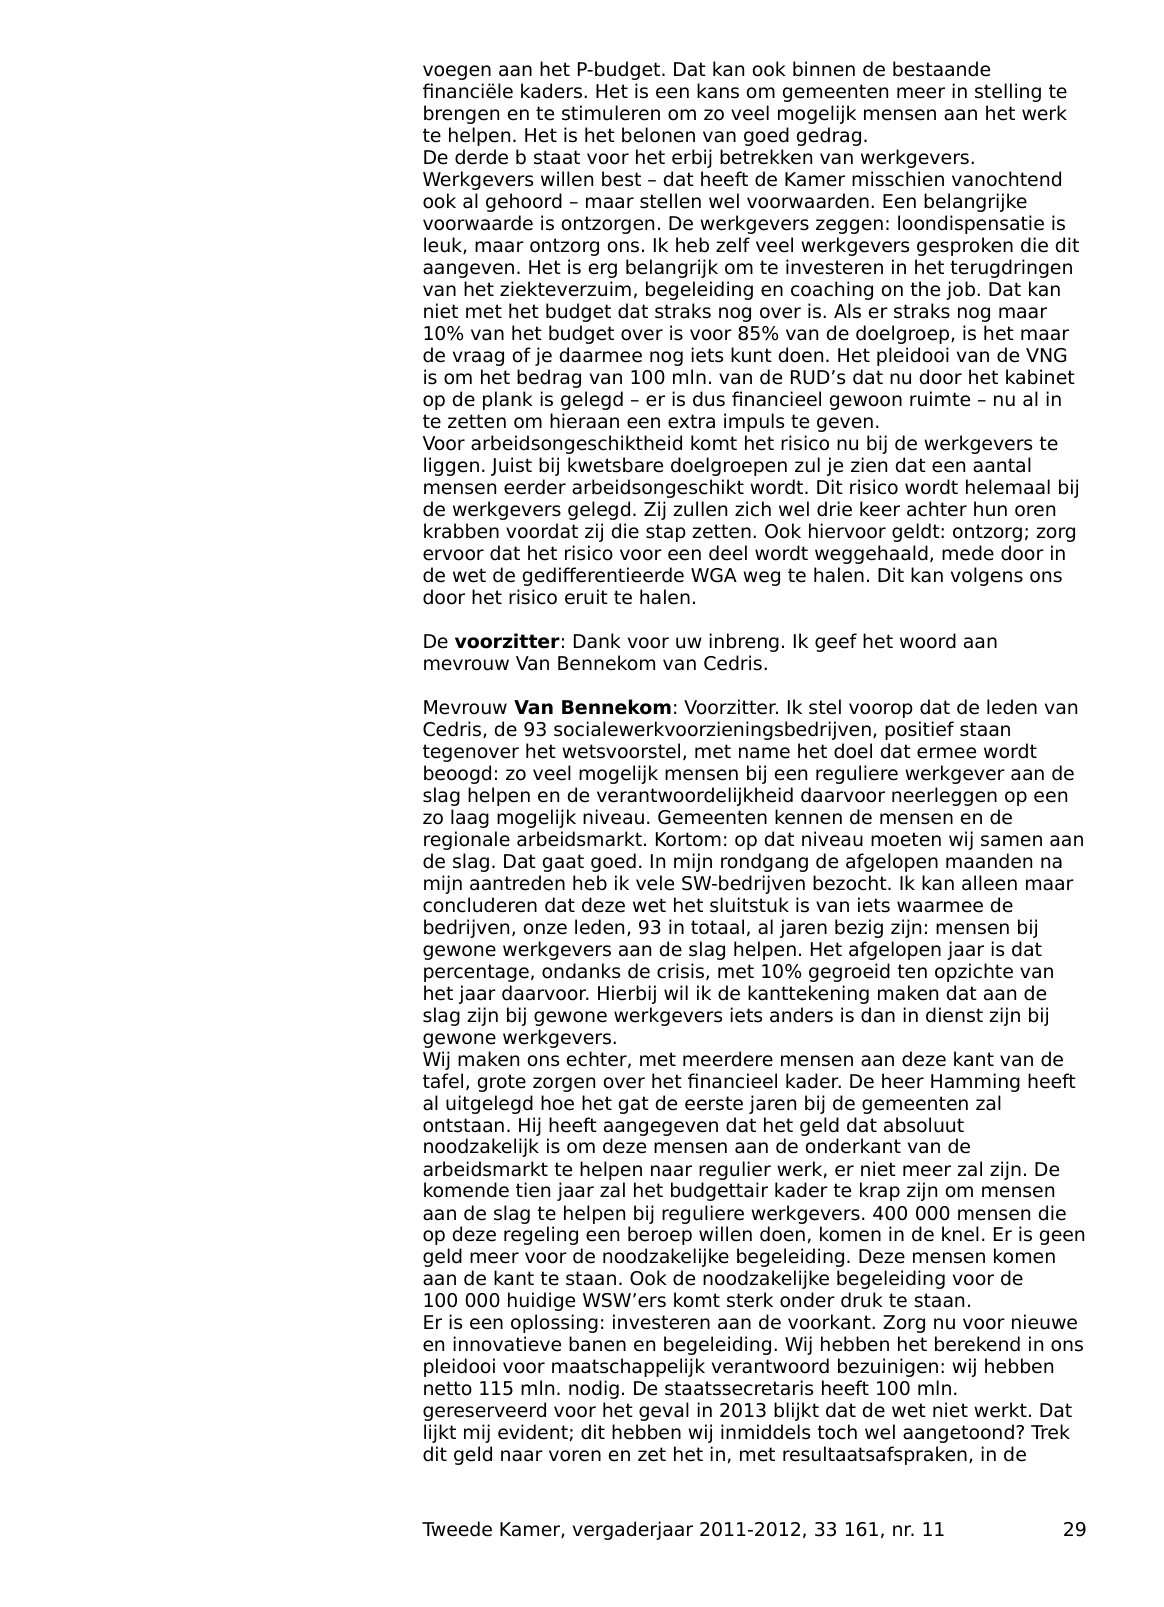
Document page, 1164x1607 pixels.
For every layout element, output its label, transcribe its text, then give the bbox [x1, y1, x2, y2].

text Voor arbeidsongeschiktheid komt het risico nu bij de werkgevers te liggen. Juist bij kwetsbare doelgroepen zul je zien dat een aantal mensen eerder arbeidsongeschikt wordt. Dit risico wordt helemaal bij de werkgevers gelegd. Zij zullen zich wel drie keer achter hun oren krabben voordat zij die stap zetten. Ook hiervoor geldt: ontzorg; zorg ervoor dat het risico voor een deel wordt weggehaald, mede door in de wet de gedifferentieerde WGA weg te halen. Dit kan volgens ons door het risico eruit te halen. [422, 433, 1087, 608]
text De voorzitter: Dank voor uw inbreng. Ik geef het woord aan mevrouw Van Bennekom van Cedris. [422, 631, 1087, 675]
text De derde b staat voor het erbij betrekken van werkgevers. Werkgevers willen best – dat heeft de Kamer misschien vanochtend ook al gehoord – maar stellen wel voorwaarden. Een belangrijke voorwaarde is ontzorgen. De werkgevers zeggen: loondispensatie is leuk, maar ontzorg ons. Ik heb zelf veel werkgevers gesproken die dit aangeven. Het is erg belangrijk om te investeren in het terugdringen van het ziekteverzuim, begeleiding en coaching on the job. Dat kan niet met het budget dat straks nog over is. Als er straks nog maar 10% van het budget over is voor 85% van de doelgroep, is het maar de vraag of je daarmee nog iets kunt doen. Het pleidooi van de VNG is om het bedrag van 100 mln. van de RUD’s dat nu door het kabinet op de plank is gelegd – er is dus financieel gewoon ruimte – nu al in te zetten om hieraan een extra impuls te geven. [422, 147, 1087, 433]
text Er is een oplossing: investeren aan de voorkant. Zorg nu voor nieuwe en innovatieve banen en begeleiding. Wij hebben het berekend in ons pleidooi voor maatschappelijk verantwoord bezuinigen: wij hebben netto 115 mln. nodig. De staatssecretaris heeft 100 mln. gereserveerd voor het geval in 2013 blijkt dat de wet niet werkt. Dat lijkt mij evident; dit hebben wij inmiddels toch wel aangetoond? Trek dit geld naar voren en zet het in, met resultaatsafspraken, in de [422, 1312, 1087, 1466]
text Mevrouw Van Bennekom: Voorzitter. Ik stel voorop dat de leden van Cedris, de 93 socialewerkvoorzieningsbedrijven, positief staan tegenover het wetsvoorstel, met name het doel dat ermee wordt beoogd: zo veel mogelijk mensen bij een reguliere werkgever aan de slag helpen en de verantwoordelijkheid daarvoor neerleggen op een zo laag mogelijk niveau. Gemeenten kennen de mensen en de regionale arbeidsmarkt. Kortom: op dat niveau moeten wij samen aan de slag. Dat gaat goed. In mijn rondgang de afgelopen maanden na mijn aantreden heb ik vele SW-bedrijven bezocht. Ik kan alleen maar concluderen dat deze wet het sluitstuk is van iets waarmee de bedrijven, onze leden, 93 in totaal, al jaren bezig zijn: mensen bij gewone werkgevers aan de slag helpen. Het afgelopen jaar is dat percentage, ondanks de crisis, met 10% gegroeid ten opzichte van het jaar daarvoor. Hierbij wil ik de kanttekening maken dat aan de slag zijn bij gewone werkgevers iets anders is dan in dienst zijn bij gewone werkgevers. [422, 697, 1087, 1048]
text Wij maken ons echter, met meerdere mensen aan deze kant van de tafel, grote zorgen over het financieel kader. De heer Hamming heeft al uitgelegd hoe het gat de eerste jaren bij de gemeenten zal ontstaan. Hij heeft aangegeven dat het geld dat absoluut noodzakelijk is om deze mensen aan de onderkant van de arbeidsmarkt te helpen naar regulier werk, er niet meer zal zijn. De komende tien jaar zal het budgettair kader te krap zijn om mensen aan de slag te helpen bij reguliere werkgevers. 400 000 mensen die op deze regeling een beroep willen doen, komen in de knel. Er is geen geld meer voor de noodzakelijke begeleiding. Deze mensen komen aan de kant te staan. Ook de noodzakelijke begeleiding voor de 100 000 huidige WSW’ers komt sterk onder druk te staan. [422, 1048, 1087, 1312]
text voegen aan het P-budget. Dat kan ook binnen de bestaande financiële kaders. Het is een kans om gemeenten meer in stelling te brengen en te stimuleren om zo veel mogelijk mensen aan het werk te helpen. Het is het belonen van goed gedrag. [422, 59, 1087, 147]
